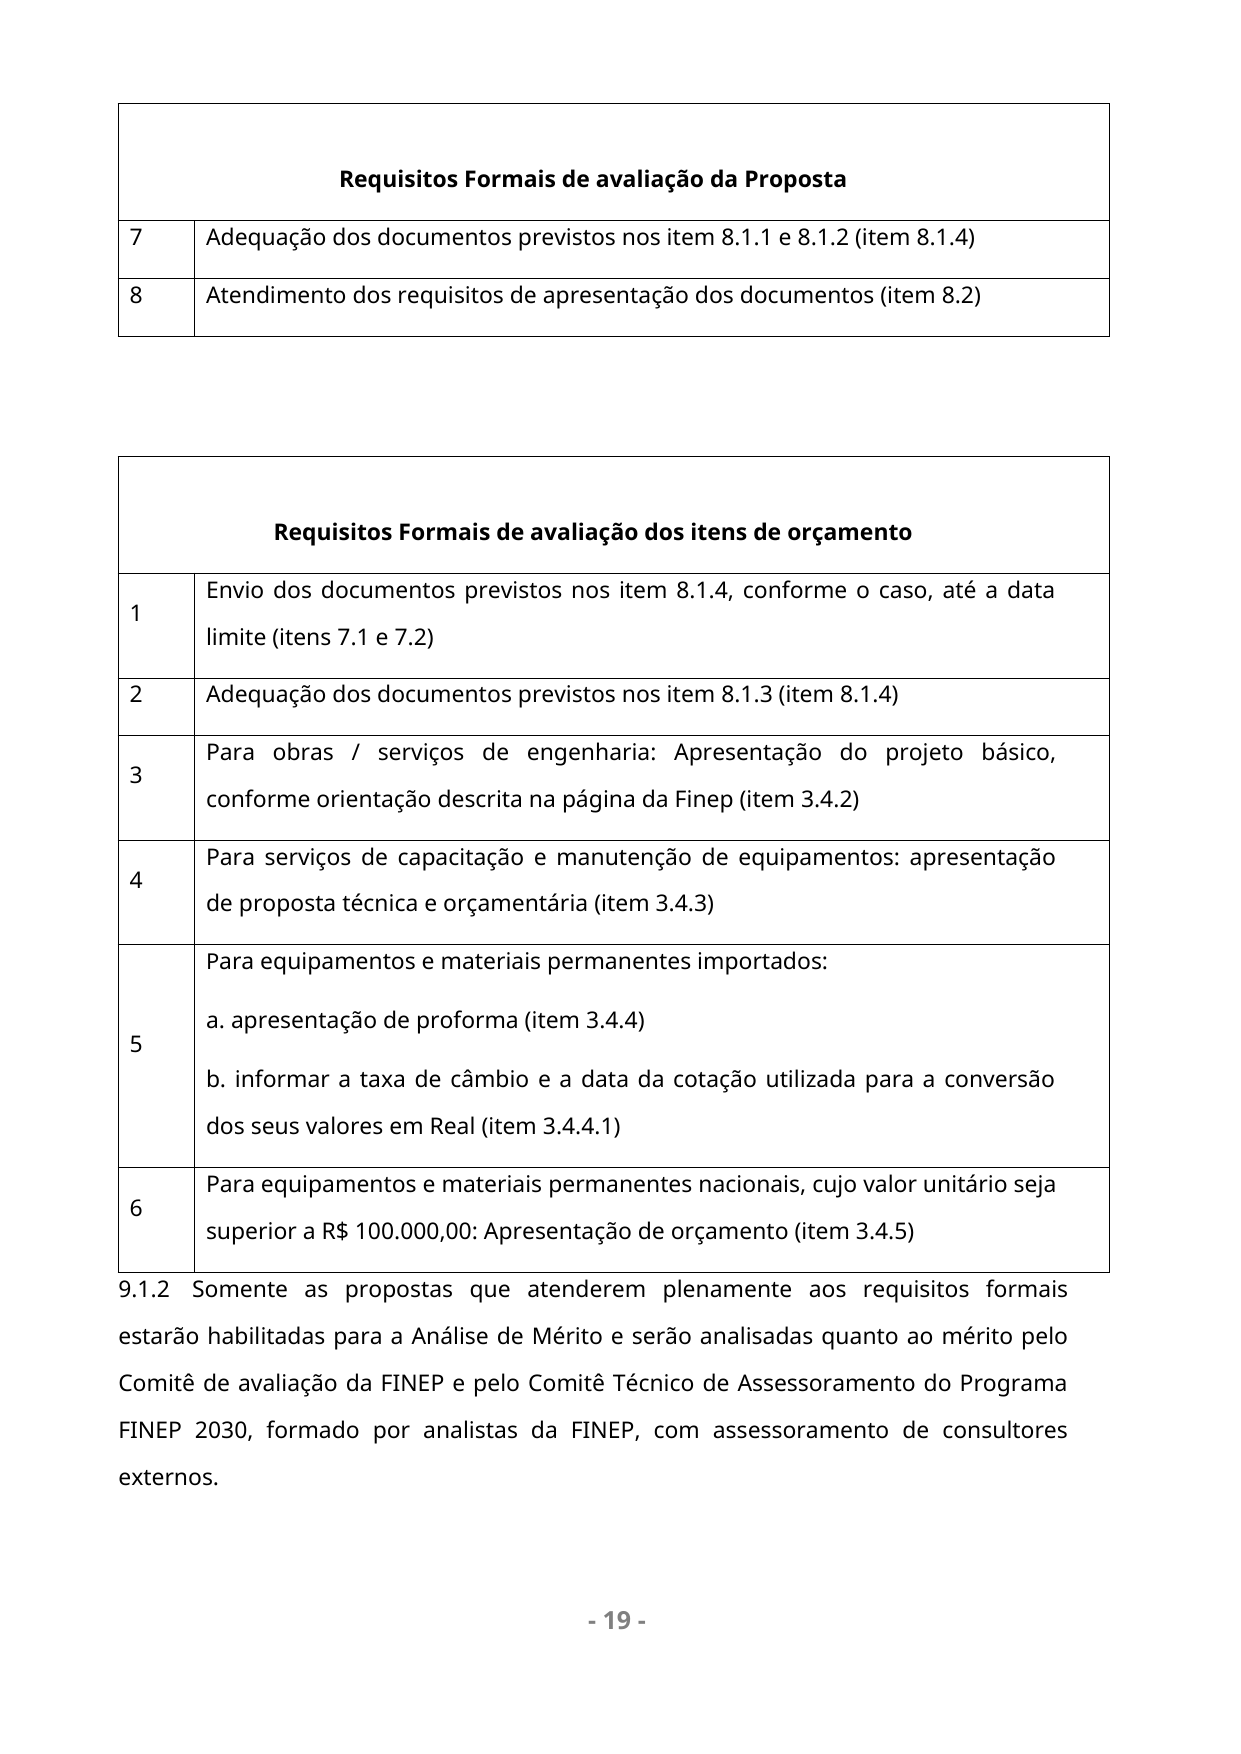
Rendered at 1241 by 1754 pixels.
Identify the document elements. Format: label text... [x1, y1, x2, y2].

table_cell Para obras / serviços de engenharia: Apresentação do projeto básico, conforme orientação descrita na página da Finep (item 3.4.2) [195, 736, 1109, 839]
table_cell Envio dos documentos previstos nos item 8.1.4, conforme o caso, até a data limite (itens 7.1 e 7.2) [195, 574, 1109, 677]
table_cell 3 [119, 736, 194, 839]
table_cell 4 [119, 841, 194, 944]
table_cell 2 [119, 679, 194, 735]
table_cell 8 [119, 279, 194, 336]
table_cell 5 [119, 945, 194, 1167]
table_cell 7 [119, 221, 194, 278]
table_cell 6 [119, 1168, 194, 1272]
table_cell 1 [119, 574, 194, 677]
table_cell Adequação dos documentos previstos nos item 8.1.1 e 8.1.2 (item 8.1.4) [195, 221, 1109, 278]
table_cell Para serviços de capacitação e manutenção de equipamentos: apresentação de proposta técnica e orçamentária (item 3.4.3) [195, 841, 1109, 944]
table_cell Atendimento dos requisitos de apresentação dos documentos (item 8.2) [195, 279, 1109, 336]
table_header Requisitos Formais de avaliação dos itens de orçamento [119, 457, 1109, 573]
table_cell Para equipamentos e materiais permanentes nacionais, cujo valor unitário seja superior a R$ 100.000,00: Apresentação de orçamento (item 3.4.5) [195, 1168, 1109, 1272]
list Somente as propostas que atenderem plenamente aos requisitos formais estarão habilitadas para a Análise de Mérito e serão analisadas quanto ao mérito pelo Comitê de avaliação da FINEP e pelo Comitê Técnico de Assessoramento do Programa FINEP 2030, formado por analistas da FINEP, com assessoramento de consultores externos. [118, 1273, 1069, 1492]
table_cell Para equipamentos e materiais permanentes importados: a. apresentação de proforma (item 3.4.4) b. informar a taxa de câmbio e a data da cotação utilizada para a conversão dos seus valores em Real (item 3.4.4.1) [195, 945, 1109, 1167]
table_header Requisitos Formais de avaliação da Proposta [119, 104, 1109, 220]
table_cell Adequação dos documentos previstos nos item 8.1.3 (item 8.1.4) [195, 679, 1109, 735]
